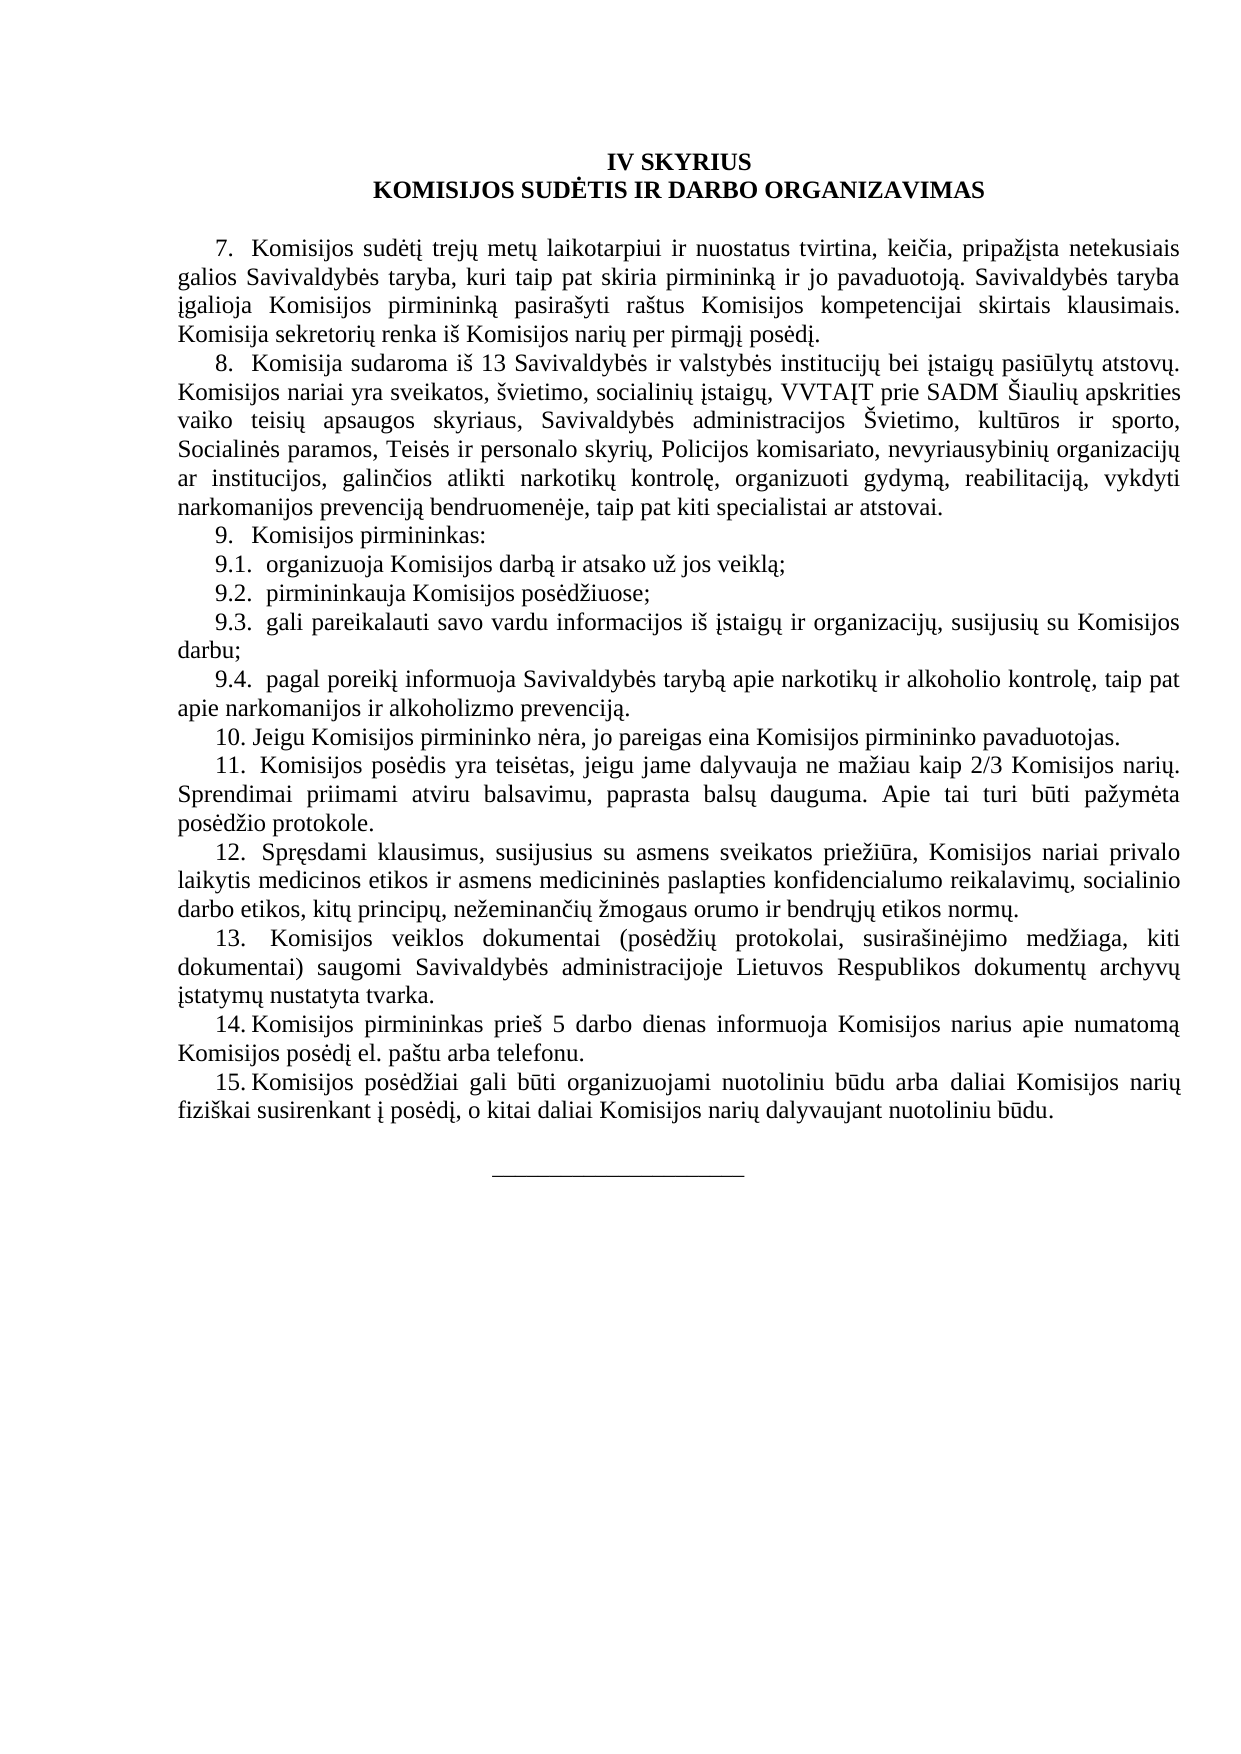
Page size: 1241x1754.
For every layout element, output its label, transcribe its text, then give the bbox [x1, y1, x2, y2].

list Komisijos posėdžiai gali būti organizuojami nuotoliniu būdu arba daliai Komisijos narių fiziškai susirenkant į posėdį, o kitai daliai Komisijos narių dalyvaujant nuotoliniu būdu. [177, 1067, 1181, 1124]
list Komisija sudaroma iš 13 Savivaldybės ir valstybės institucijų bei įstaigų pasiūlytų atstovų. Komisijos nariai yra sveikatos, švietimo, socialinių įstaigų, VVTAĮT prie SADM Šiaulių apskrities vaiko teisių apsaugos skyriaus, Savivaldybės administracijos Švietimo, kultūros ir sporto, Socialinės paramos, Teisės ir personalo skyrių, Policijos komisariato, nevyriausybinių organizacijų ar institucijos, galinčios atlikti narkotikų kontrolę, organizuoti gydymą, reabilitaciją, vykdyti narkomanijos prevenciją bendruomenėje, taip pat kiti specialistai ar atstovai. [177, 348, 1181, 521]
list organizuoja Komisijos darbą ir atsako už jos veiklą; [215, 549, 1181, 578]
list pagal poreikį informuoja Savivaldybės tarybą apie narkotikų ir alkoholio kontrolę, taip pat apie narkomanijos ir alkoholizmo prevenciją. [177, 664, 1181, 722]
text KOMISIJOS SUDĖTIS IR DARBO ORGANIZAVIMAS [177, 176, 1181, 204]
list Spręsdami klausimus, susijusius su asmens sveikatos priežiūra, Komisijos nariai privalo laikytis medicinos etikos ir asmens medicininės paslapties konfidencialumo reikalavimų, socialinio darbo etikos, kitų principų, nežeminančių žmogaus orumo ir bendrųjų etikos normų. [177, 837, 1181, 923]
list Komisijos pirmininkas: [177, 521, 1181, 549]
list Komisijos sudėtį trejų metų laikotarpiui ir nuostatus tvirtina, keičia, pripažįsta netekusiais galios Savivaldybės taryba, kuri taip pat skiria pirmininką ir jo pavaduotoją. Savivaldybės taryba įgalioja Komisijos pirmininką pasirašyti raštus Komisijos kompetencijai skirtais klausimais. Komisija sekretorių renka iš Komisijos narių per pirmąjį posėdį. [177, 233, 1181, 348]
list Komisijos veiklos dokumentai (posėdžių protokolai, susirašinėjimo medžiaga, kiti dokumentai) saugomi Savivaldybės administracijoje Lietuvos Respublikos dokumentų archyvų įstatymų nustatyta tvarka. [177, 923, 1181, 1009]
text ______________________ [492, 1153, 1181, 1179]
text IV SKYRIUS [177, 147, 1181, 176]
list pirmininkauja Komisijos posėdžiuose; [215, 578, 1181, 607]
list gali pareikalauti savo vardu informacijos iš įstaigų ir organizacijų, susijusių su Komisijos darbu; [177, 607, 1181, 664]
list Komisijos pirmininkas prieš 5 darbo dienas informuoja Komisijos narius apie numatomą Komisijos posėdį el. paštu arba telefonu. [177, 1009, 1181, 1067]
list Jeigu Komisijos pirmininko nėra, jo pareigas eina Komisijos pirmininko pavaduotojas. [215, 722, 1181, 751]
list Komisijos posėdis yra teisėtas, jeigu jame dalyvauja ne mažiau kaip 2/3 Komisijos narių. Sprendimai priimami atviru balsavimu, paprasta balsų dauguma. Apie tai turi būti pažymėta posėdžio protokole. [177, 751, 1181, 837]
